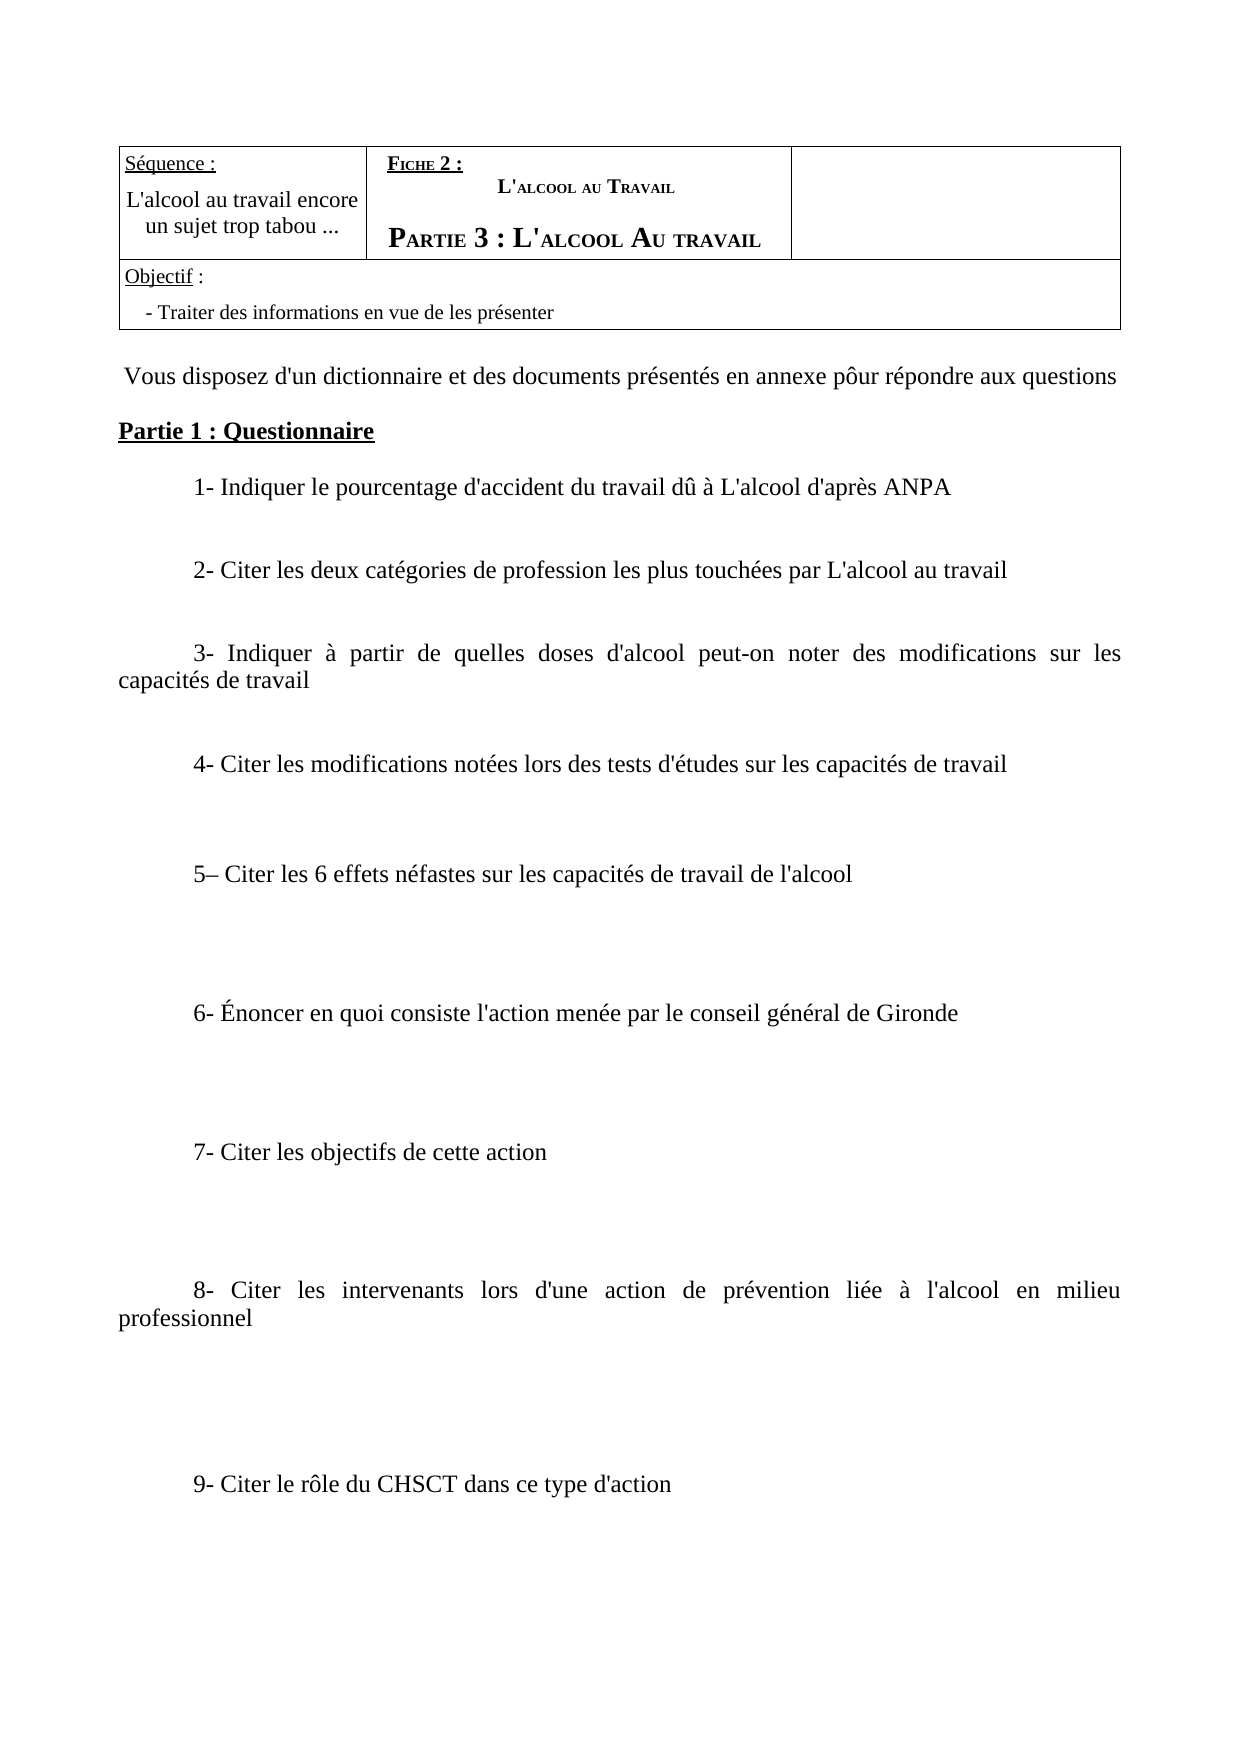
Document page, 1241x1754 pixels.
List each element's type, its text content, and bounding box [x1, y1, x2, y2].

table_header Séquence : L'alcool au travail encore un sujet trop tabou ... [120, 147, 366, 259]
text 3- Indiquer à partir de quelles doses d'alcool peut-on noter des modifications sur les capacités de travail [118, 639, 1122, 694]
table_cell Objectif : - Traiter des informations en vue de les présenter [120, 260, 1120, 329]
text 8- Citer les intervenants lors d'une action de prévention liée à l'alcool en milieu professionnel [118, 1276, 1122, 1332]
text 4- Citer les modifications notées lors des tests d'études sur les capacités de travail [118, 750, 1122, 777]
text 2- Citer les deux catégories de profession les plus touchées par L'alcool au travail [118, 556, 1122, 583]
text 6- Énoncer en quoi consiste l'action menée par le conseil général de Gironde [118, 999, 1122, 1027]
table_header [792, 147, 1120, 259]
text 5– Citer les 6 effets néfastes sur les capacités de travail de l'alcool [118, 861, 1122, 888]
text 7- Citer les objectifs de cette action [118, 1138, 1122, 1165]
text Partie 1 : Questionnaire [118, 417, 1122, 445]
text 1- Indiquer le pourcentage d'accident du travail dû à L'alcool d'après ANPA [118, 473, 1122, 500]
table_header Fiche 2 : L'alcool au Travail Partie 3 : L'alcool Au travail [367, 147, 791, 259]
text Vous disposez d'un dictionnaire et des documents présentés en annexe pôur répondre aux questions [118, 362, 1122, 389]
text 9- Citer le rôle du CHSCT dans ce type d'action [118, 1470, 1122, 1498]
